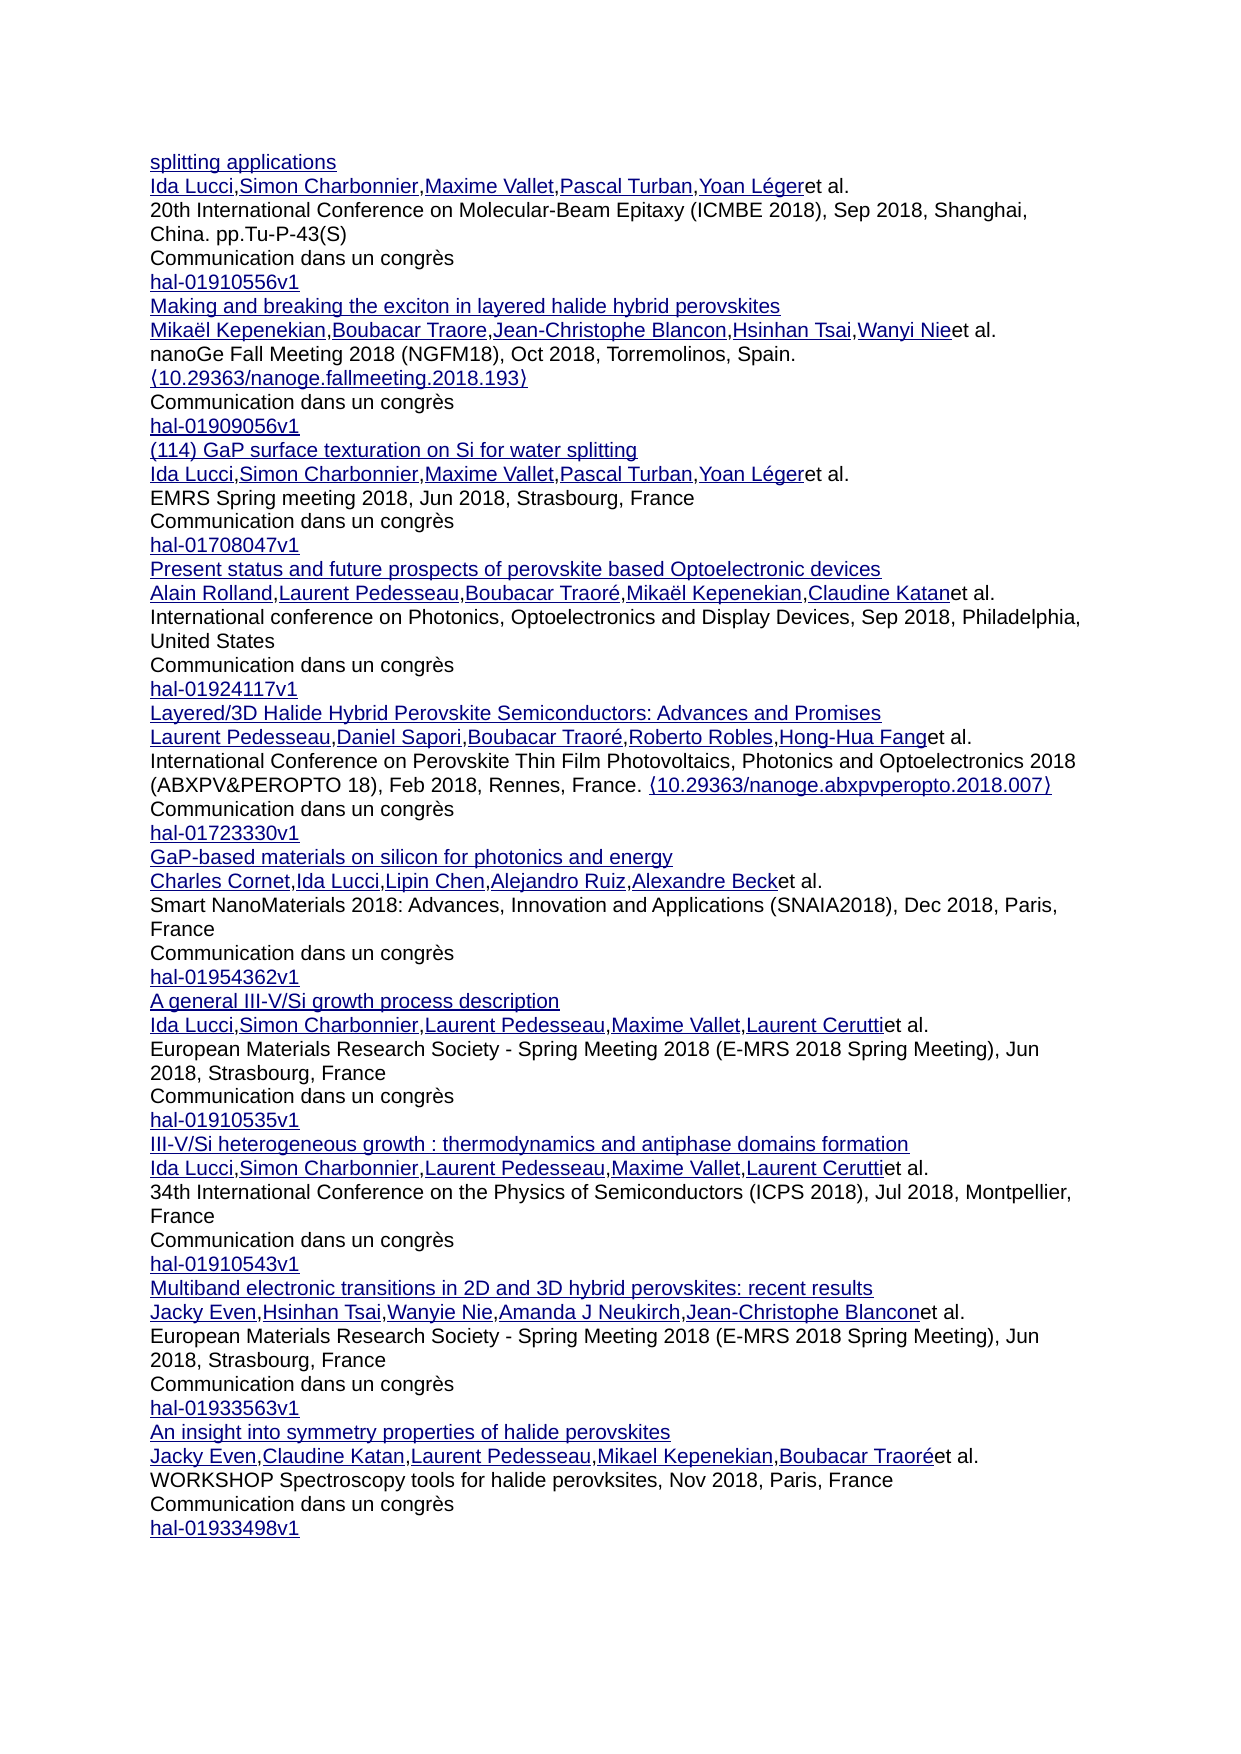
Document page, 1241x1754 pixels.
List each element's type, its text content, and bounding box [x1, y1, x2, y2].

table_cell Present status and future prospects of perovskite based Optoelectronic devices Alain Rolland,Laurent Pedesseau,Boubacar Traoré,Mikaël Kepenekian,Claudine Katanet al. International conference on Photonics, Optoelectronics and Display Devices, Sep 2018, Philadelphia, United States Communication dans un congrès hal-01924117v1 [150, 557, 1090, 701]
table_cell Layered/3D Halide Hybrid Perovskite Semiconductors: Advances and Promises Laurent Pedesseau,Daniel Sapori,Boubacar Traoré,Roberto Robles,Hong-Hua Fanget al. International Conference on Perovskite Thin Film Photovoltaics, Photonics and Optoelectronics 2018 (ABXPV&PEROPTO 18), Feb 2018, Rennes, France. ⟨10.29363/nanoge.abxpvperopto.2018.007⟩ Communication dans un congrès hal-01723330v1 [150, 701, 1090, 845]
table_cell Large scale textured GaP(114) growth on vicinal Si substrate by Molecular Beam Epitaxy for water splitting applications Ida Lucci,Simon Charbonnier,Maxime Vallet,Pascal Turban,Yoan Légeret al. 20th International Conference on Molecular-Beam Epitaxy (ICMBE 2018), Sep 2018, Shanghai, China. pp.Tu-P-43(S) Communication dans un congrès hal-01910556v1 [150, 150, 1090, 294]
table_cell Multiband electronic transitions in 2D and 3D hybrid perovskites: recent results Jacky Even,Hsinhan Tsai,Wanyie Nie,Amanda J Neukirch,Jean-Christophe Blanconet al. European Materials Research Society - Spring Meeting 2018 (E-MRS 2018 Spring Meeting), Jun 2018, Strasbourg, France Communication dans un congrès hal-01933563v1 [150, 1276, 1090, 1420]
table_cell Making and breaking the exciton in layered halide hybrid perovskites Mikaël Kepenekian,Boubacar Traore,Jean-Christophe Blancon,Hsinhan Tsai,Wanyi Nieet al. nanoGe Fall Meeting 2018 (NGFM18), Oct 2018, Torremolinos, Spain. ⟨10.29363/nanoge.fallmeeting.2018.193⟩ Communication dans un congrès hal-01909056v1 [150, 294, 1090, 437]
table_cell A general III-V/Si growth process description Ida Lucci,Simon Charbonnier,Laurent Pedesseau,Maxime Vallet,Laurent Ceruttiet al. European Materials Research Society - Spring Meeting 2018 (E-MRS 2018 Spring Meeting), Jun 2018, Strasbourg, France Communication dans un congrès hal-01910535v1 [150, 989, 1090, 1132]
table_cell III-V/Si heterogeneous growth : thermodynamics and antiphase domains formation Ida Lucci,Simon Charbonnier,Laurent Pedesseau,Maxime Vallet,Laurent Ceruttiet al. 34th International Conference on the Physics of Semiconductors (ICPS 2018), Jul 2018, Montpellier, France Communication dans un congrès hal-01910543v1 [150, 1132, 1090, 1276]
table_cell (114) GaP surface texturation on Si for water splitting Ida Lucci,Simon Charbonnier,Maxime Vallet,Pascal Turban,Yoan Légeret al. EMRS Spring meeting 2018, Jun 2018, Strasbourg, France Communication dans un congrès hal-01708047v1 [150, 438, 1090, 557]
table_cell GaP-based materials on silicon for photonics and energy Charles Cornet,Ida Lucci,Lipin Chen,Alejandro Ruiz,Alexandre Becket al. Smart NanoMaterials 2018: Advances, Innovation and Applications (SNAIA2018), Dec 2018, Paris, France Communication dans un congrès hal-01954362v1 [150, 845, 1090, 988]
table_cell An insight into symmetry properties of halide perovskites Jacky Even,Claudine Katan,Laurent Pedesseau,Mikael Kepenekian,Boubacar Traoréet al. WORKSHOP Spectroscopy tools for halide perovksites, Nov 2018, Paris, France Communication dans un congrès hal-01933498v1 [150, 1420, 1090, 1539]
